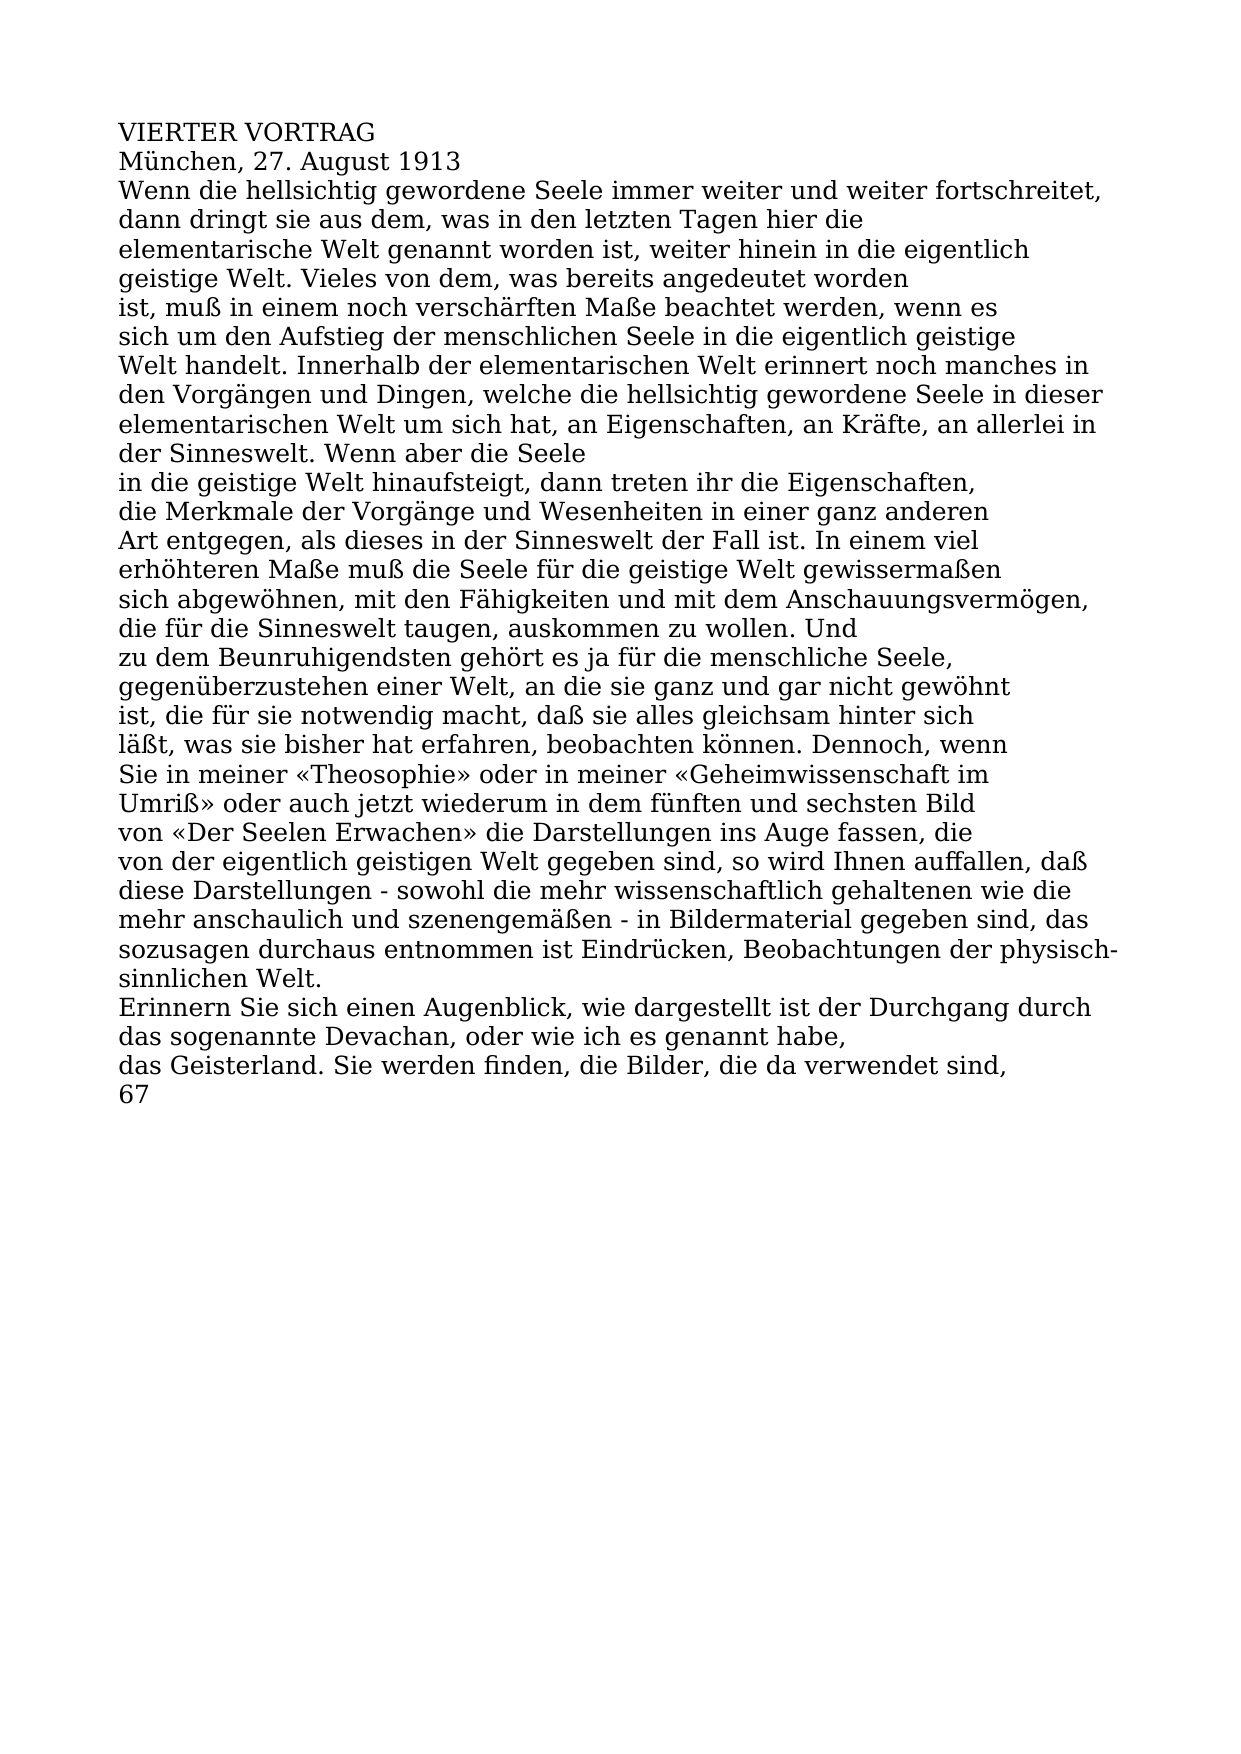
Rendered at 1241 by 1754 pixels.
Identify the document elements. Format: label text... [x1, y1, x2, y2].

text München, 27. August 1913 [118, 147, 1122, 176]
text die Merkmale der Vorgänge und Wesenheiten in einer ganz anderen [118, 497, 1122, 526]
text das Geisterland. Sie werden finden, die Bilder, die da verwendet sind, [118, 1051, 1122, 1081]
text von der eigentlich geistigen Welt gegeben sind, so wird Ihnen auffallen, daß diese Darstellungen - sowohl die mehr wissenschaftlich gehaltenen wie die mehr anschaulich und szenengemäßen - in Bildermaterial gegeben sind, das sozusagen durchaus entnommen ist Eindrücken, Beobachtungen der physisch-sinnlichen Welt. [118, 847, 1122, 993]
text in die geistige Welt hinaufsteigt, dann treten ihr die Eigenschaften, [118, 468, 1122, 497]
text Wenn die hellsichtig gewordene Seele immer weiter und weiter fortschreitet, dann dringt sie aus dem, was in den letzten Tagen hier die [118, 176, 1122, 235]
text Sie in meiner «Theosophie» oder in meiner «Geheimwissenschaft im [118, 760, 1122, 789]
text Art entgegen, als dieses in der Sinneswelt der Fall ist. In einem viel [118, 526, 1122, 556]
text zu dem Beunruhigendsten gehört es ja für die menschliche Seele, gegenüberzustehen einer Welt, an die sie ganz und gar nicht gewöhnt [118, 643, 1122, 701]
text Umriß» oder auch jetzt wiederum in dem fünften und sechsten Bild [118, 789, 1122, 818]
text VIERTER VORTRAG [118, 118, 1122, 147]
text erhöhteren Maße muß die Seele für die geistige Welt gewissermaßen [118, 556, 1122, 585]
text ist, muß in einem noch verschärften Maße beachtet werden, wenn es [118, 293, 1122, 322]
text 67 [118, 1081, 1122, 1110]
text sich abgewöhnen, mit den Fähigkeiten und mit dem Anschauungsvermögen, die für die Sinneswelt taugen, auskommen zu wollen. Und [118, 585, 1122, 643]
text Erinnern Sie sich einen Augenblick, wie dargestellt ist der Durchgang durch das sogenannte Devachan, oder wie ich es genannt habe, [118, 993, 1122, 1051]
text elementarische Welt genannt worden ist, weiter hinein in die eigentlich geistige Welt. Vieles von dem, was bereits angedeutet worden [118, 235, 1122, 293]
text von «Der Seelen Erwachen» die Darstellungen ins Auge fassen, die [118, 818, 1122, 847]
text ist, die für sie notwendig macht, daß sie alles gleichsam hinter sich [118, 701, 1122, 731]
text läßt, was sie bisher hat erfahren, beobachten können. Dennoch, wenn [118, 731, 1122, 760]
text sich um den Aufstieg der menschlichen Seele in die eigentlich geistige [118, 322, 1122, 351]
text Welt handelt. Innerhalb der elementarischen Welt erinnert noch manches in den Vorgängen und Dingen, welche die hellsichtig gewordene Seele in dieser elementarischen Welt um sich hat, an Eigenschaften, an Kräfte, an allerlei in der Sinneswelt. Wenn aber die Seele [118, 351, 1122, 468]
